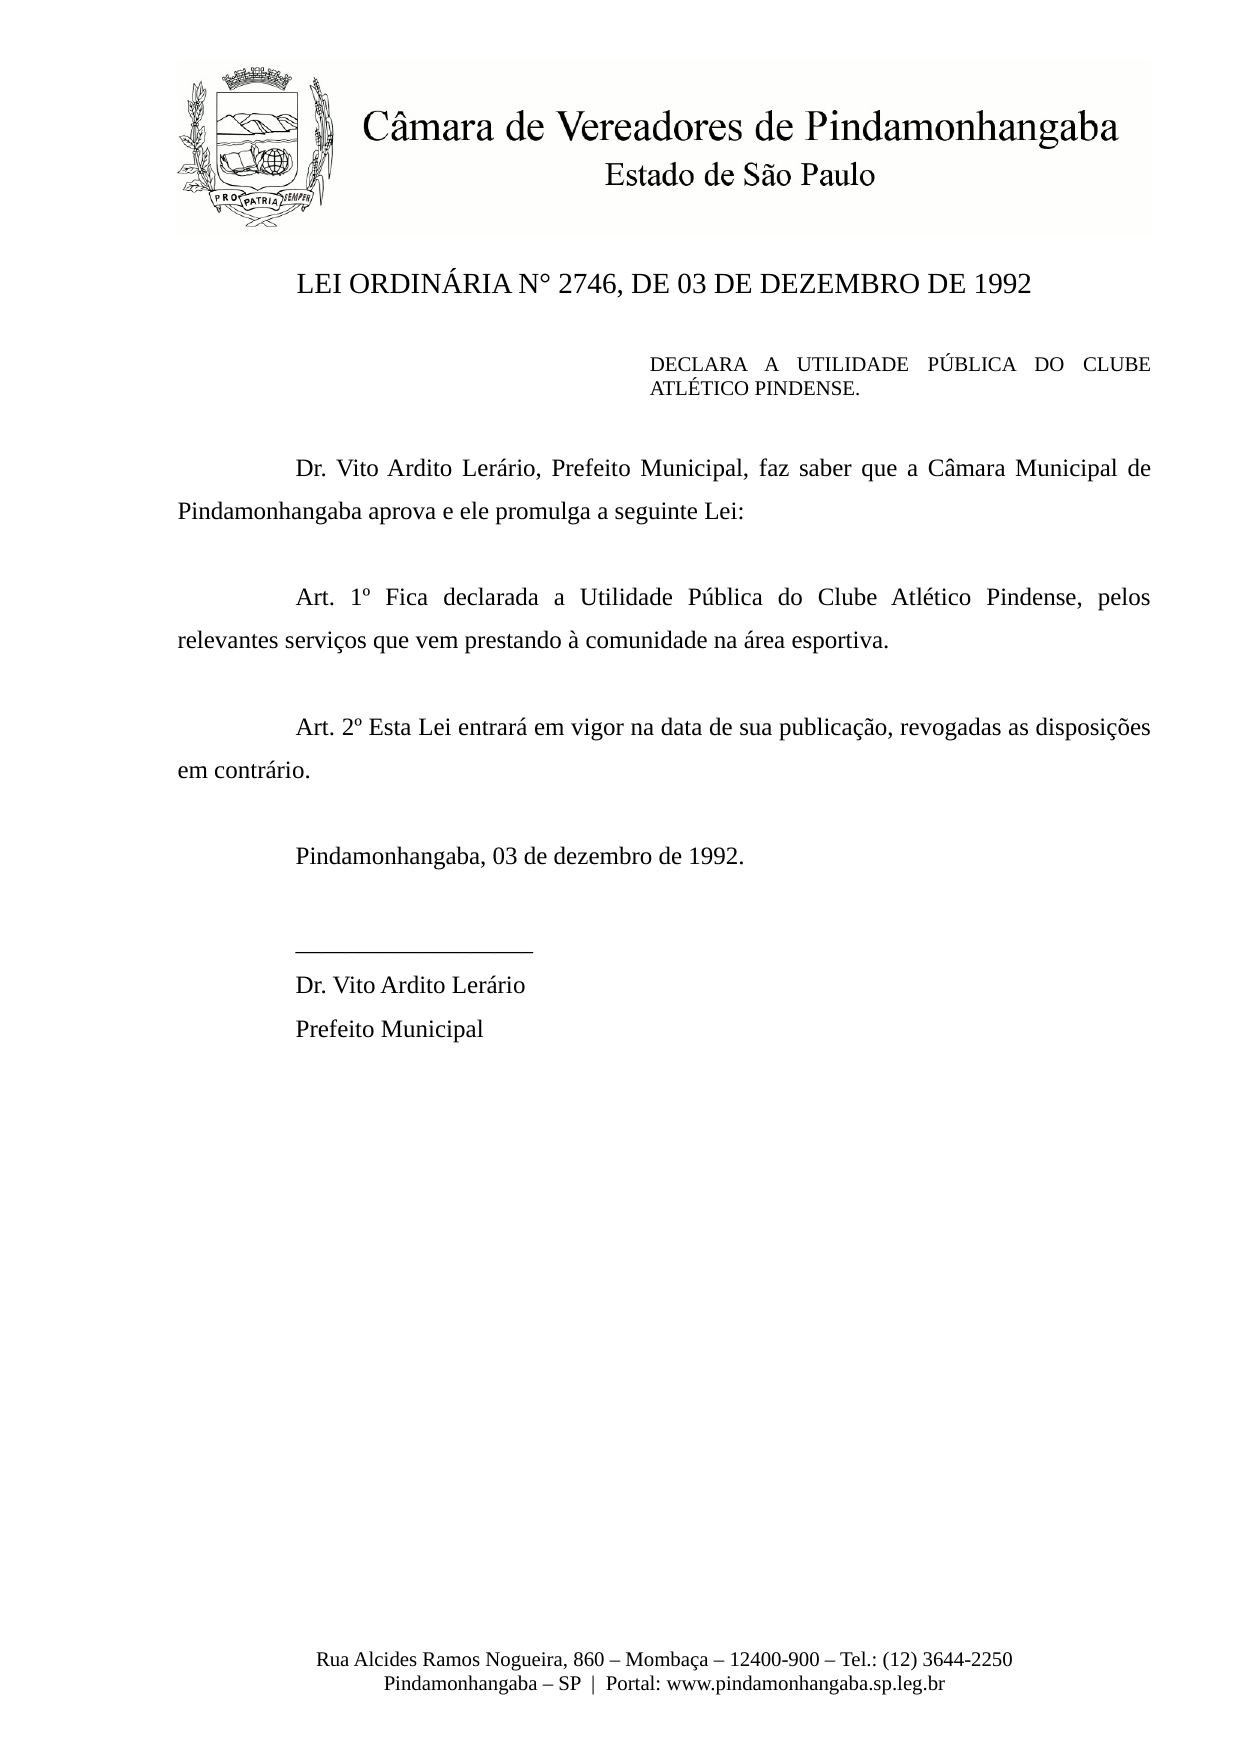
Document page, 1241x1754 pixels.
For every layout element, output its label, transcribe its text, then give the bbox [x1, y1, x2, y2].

text LEI ORDINÁRIA N° 2746, de 03 de dezembro de 1992 [177, 266, 1152, 299]
text DECLARA A UTILIDADE PÚBLICA DO CLUBE ATLÉTICO PINDENSE. [649, 352, 1152, 400]
picture [177, 59, 1152, 236]
text Prefeito Municipal [177, 1014, 1152, 1042]
text Dr. Vito Ardito Lerário [177, 971, 1152, 999]
text Dr. Vito Ardito Lerário, Prefeito Municipal, faz saber que a Câmara Municipal de Pindamonhangaba aprova e ele promulga a seguinte Lei: [177, 453, 1152, 525]
text ___________________ [177, 927, 1152, 956]
text Pindamonhangaba, 03 de dezembro de 1992. [177, 841, 1152, 870]
text Art. 1º Fica declarada a Utilidade Pública do Clube Atlético Pindense, pelos relevantes serviços que vem prestando à comunidade na área esportiva. [177, 582, 1152, 654]
text Art. 2º Esta Lei entrará em vigor na data de sua publicação, revogadas as disposições em contrário. [177, 712, 1152, 784]
